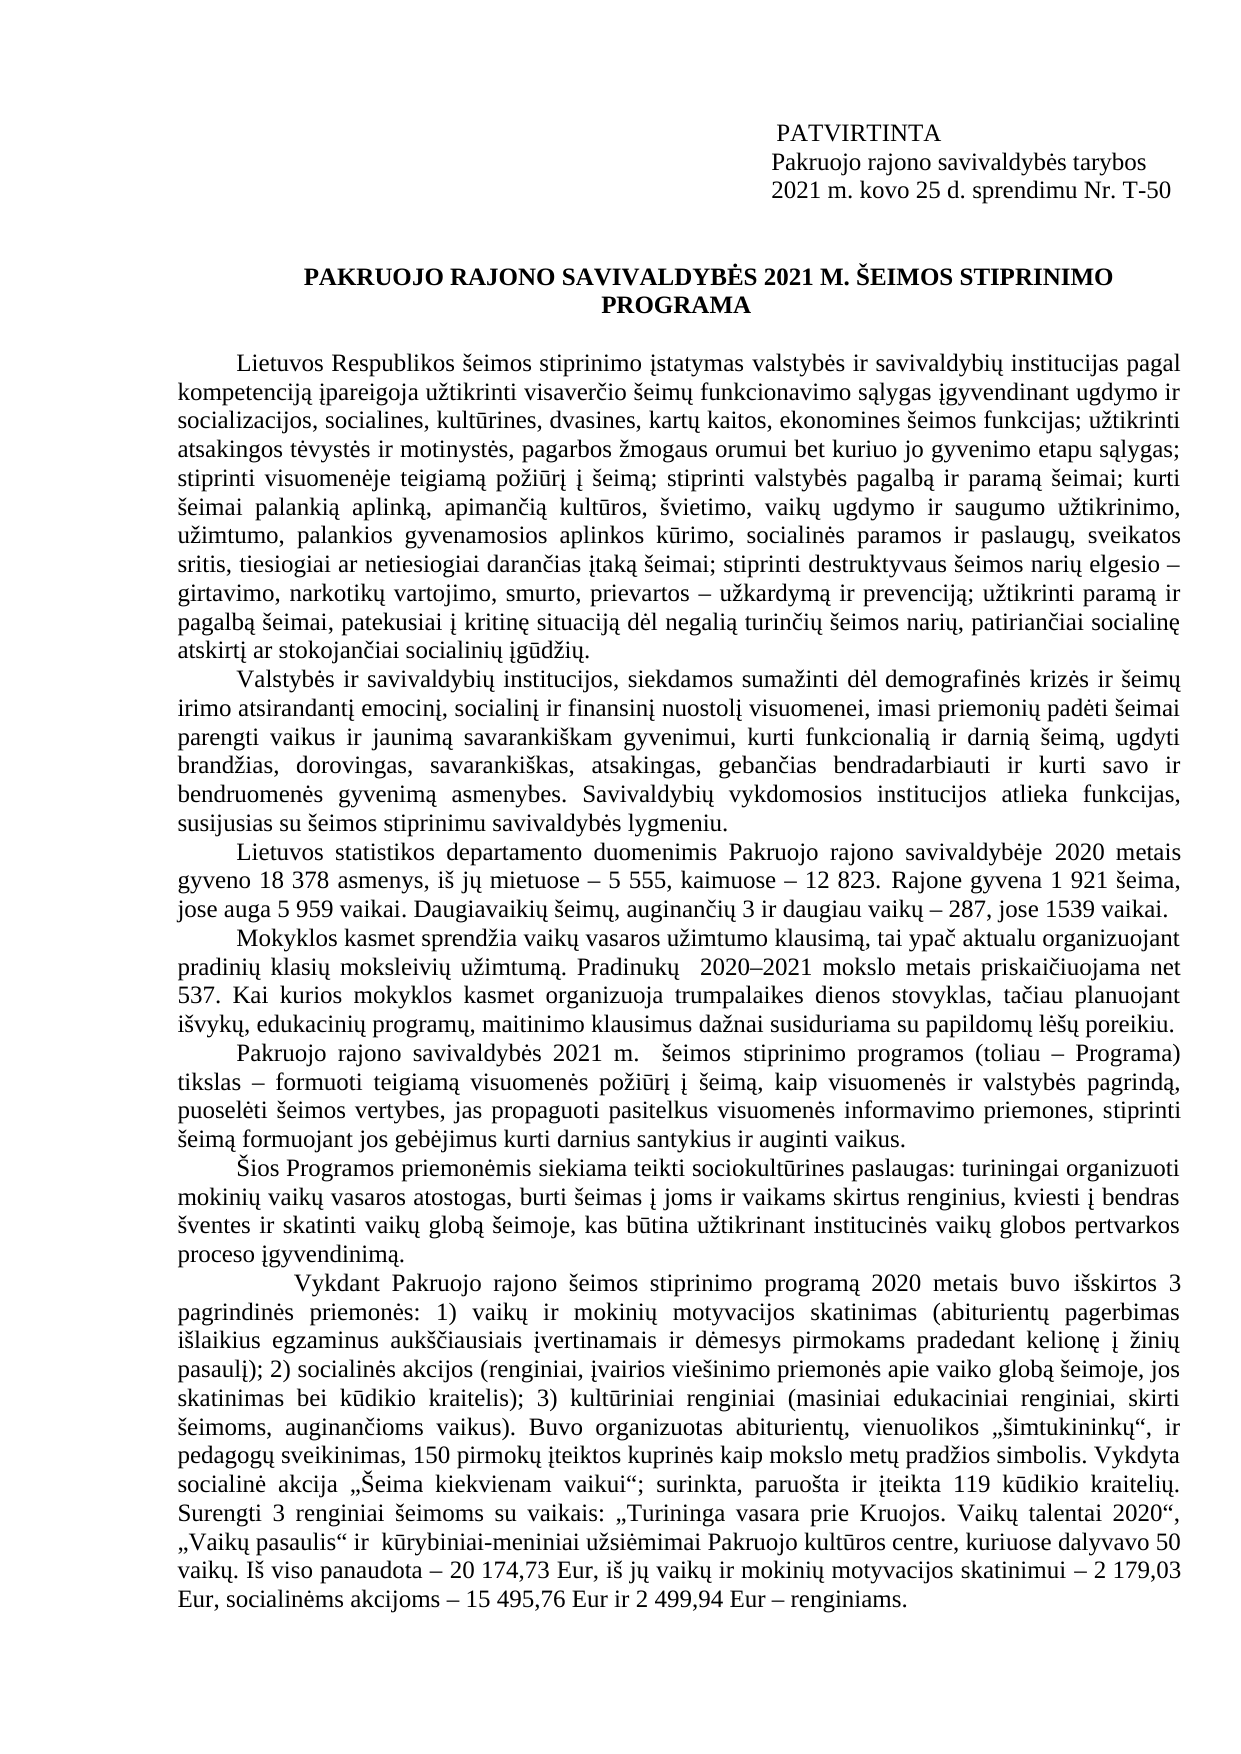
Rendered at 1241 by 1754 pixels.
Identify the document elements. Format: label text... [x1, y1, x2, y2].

text Šios Programos priemonėmis siekiama teikti sociokultūrines paslaugas: turiningai organizuoti mokinių vaikų vasaros atostogas, burti šeimas į joms ir vaikams skirtus renginius, kviesti į bendras šventes ir skatinti vaikų globą šeimoje, kas būtina užtikrinant institucinės vaikų globos pertvarkos proceso įgyvendinimą. [177, 1153, 1181, 1268]
text Valstybės ir savivaldybių institucijos, siekdamos sumažinti dėl demografinės krizės ir šeimų irimo atsirandantį emocinį, socialinį ir finansinį nuostolį visuomenei, imasi priemonių padėti šeimai parengti vaikus ir jaunimą savarankiškam gyvenimui, kurti funkcionalią ir darnią šeimą, ugdyti brandžias, dorovingas, savarankiškas, atsakingas, gebančias bendradarbiauti ir kurti savo ir bendruomenės gyvenimą asmenybes. Savivaldybių vykdomosios institucijos atlieka funkcijas, susijusias su šeimos stiprinimu savivaldybės lygmeniu. [177, 664, 1181, 837]
text PAKRUOJO RAJONO SAVIVALDYBĖS 2021 M. ŠEIMOS STIPRINIMO PROGRAMA [177, 262, 1181, 319]
text Lietuvos Respublikos šeimos stiprinimo įstatymas valstybės ir savivaldybių institucijas pagal kompetenciją įpareigoja užtikrinti visaverčio šeimų funkcionavimo sąlygas įgyvendinant ugdymo ir socializacijos, socialines, kultūrines, dvasines, kartų kaitos, ekonomines šeimos funkcijas; užtikrinti atsakingos tėvystės ir motinystės, pagarbos žmogaus orumui bet kuriuo jo gyvenimo etapu sąlygas; stiprinti visuomenėje teigiamą požiūrį į šeimą; stiprinti valstybės pagalbą ir paramą šeimai; kurti šeimai palankią aplinką, apimančią kultūros, švietimo, vaikų ugdymo ir saugumo užtikrinimo, užimtumo, palankios gyvenamosios aplinkos kūrimo, socialinės paramos ir paslaugų, sveikatos sritis, tiesiogiai ar netiesiogiai darančias įtaką šeimai; stiprinti destruktyvaus šeimos narių elgesio – girtavimo, narkotikų vartojimo, smurto, prievartos – užkardymą ir prevenciją; užtikrinti paramą ir pagalbą šeimai, patekusiai į kritinę situaciją dėl negalią turinčių šeimos narių, patiriančiai socialinę atskirtį ar stokojančiai socialinių įgūdžių. [177, 348, 1181, 664]
text PATVIRTINTA [177, 118, 1181, 147]
text Mokyklos kasmet sprendžia vaikų vasaros užimtumo klausimą, tai ypač aktualu organizuojant pradinių klasių moksleivių užimtumą. Pradinukų 2020–2021 mokslo metais priskaičiuojama net 537. Kai kurios mokyklos kasmet organizuoja trumpalaikes dienos stovyklas, tačiau planuojant išvykų, edukacinių programų, maitinimo klausimus dažnai susiduriama su papildomų lėšų poreikiu. [177, 923, 1181, 1038]
text 2021 m. kovo 25 d. sprendimu Nr. T-50 [177, 176, 1181, 204]
text Vykdant Pakruojo rajono šeimos stiprinimo programą 2020 metais buvo išskirtos 3 pagrindinės priemonės: 1) vaikų ir mokinių motyvacijos skatinimas (abiturientų pagerbimas išlaikius egzaminus aukščiausiais įvertinamais ir dėmesys pirmokams pradedant kelionę į žinių pasaulį); 2) socialinės akcijos (renginiai, įvairios viešinimo priemonės apie vaiko globą šeimoje, jos skatinimas bei kūdikio kraitelis); 3) kultūriniai renginiai (masiniai edukaciniai renginiai, skirti šeimoms, auginančioms vaikus). Buvo organizuotas abiturientų, vienuolikos „šimtukininkų“, ir pedagogų sveikinimas, 150 pirmokų įteiktos kuprinės kaip mokslo metų pradžios simbolis. Vykdyta socialinė akcija „Šeima kiekvienam vaikui“; surinkta, paruošta ir įteikta 119 kūdikio kraitelių. Surengti 3 renginiai šeimoms su vaikais: „Turininga vasara prie Kruojos. Vaikų talentai 2020“, „Vaikų pasaulis“ ir kūrybiniai-meniniai užsiėmimai Pakruojo kultūros centre, kuriuose dalyvavo 50 vaikų. Iš viso panaudota – 20 174,73 Eur, iš jų vaikų ir mokinių motyvacijos skatinimui – 2 179,03 Eur, socialinėms akcijoms – 15 495,76 Eur ir 2 499,94 Eur – renginiams. [177, 1268, 1181, 1613]
text Pakruojo rajono savivaldybės tarybos [177, 147, 1181, 176]
text Pakruojo rajono savivaldybės 2021 m. šeimos stiprinimo programos (toliau – Programa) tikslas – formuoti teigiamą visuomenės požiūrį į šeimą, kaip visuomenės ir valstybės pagrindą, puoselėti šeimos vertybes, jas propaguoti pasitelkus visuomenės informavimo priemones, stiprinti šeimą formuojant jos gebėjimus kurti darnius santykius ir auginti vaikus. [177, 1038, 1181, 1153]
text Lietuvos statistikos departamento duomenimis Pakruojo rajono savivaldybėje 2020 metais gyveno 18 378 asmenys, iš jų mietuose – 5 555, kaimuose – 12 823. Rajone gyvena 1 921 šeima, jose auga 5 959 vaikai. Daugiavaikių šeimų, auginančių 3 ir daugiau vaikų – 287, jose 1539 vaikai. [177, 837, 1181, 923]
